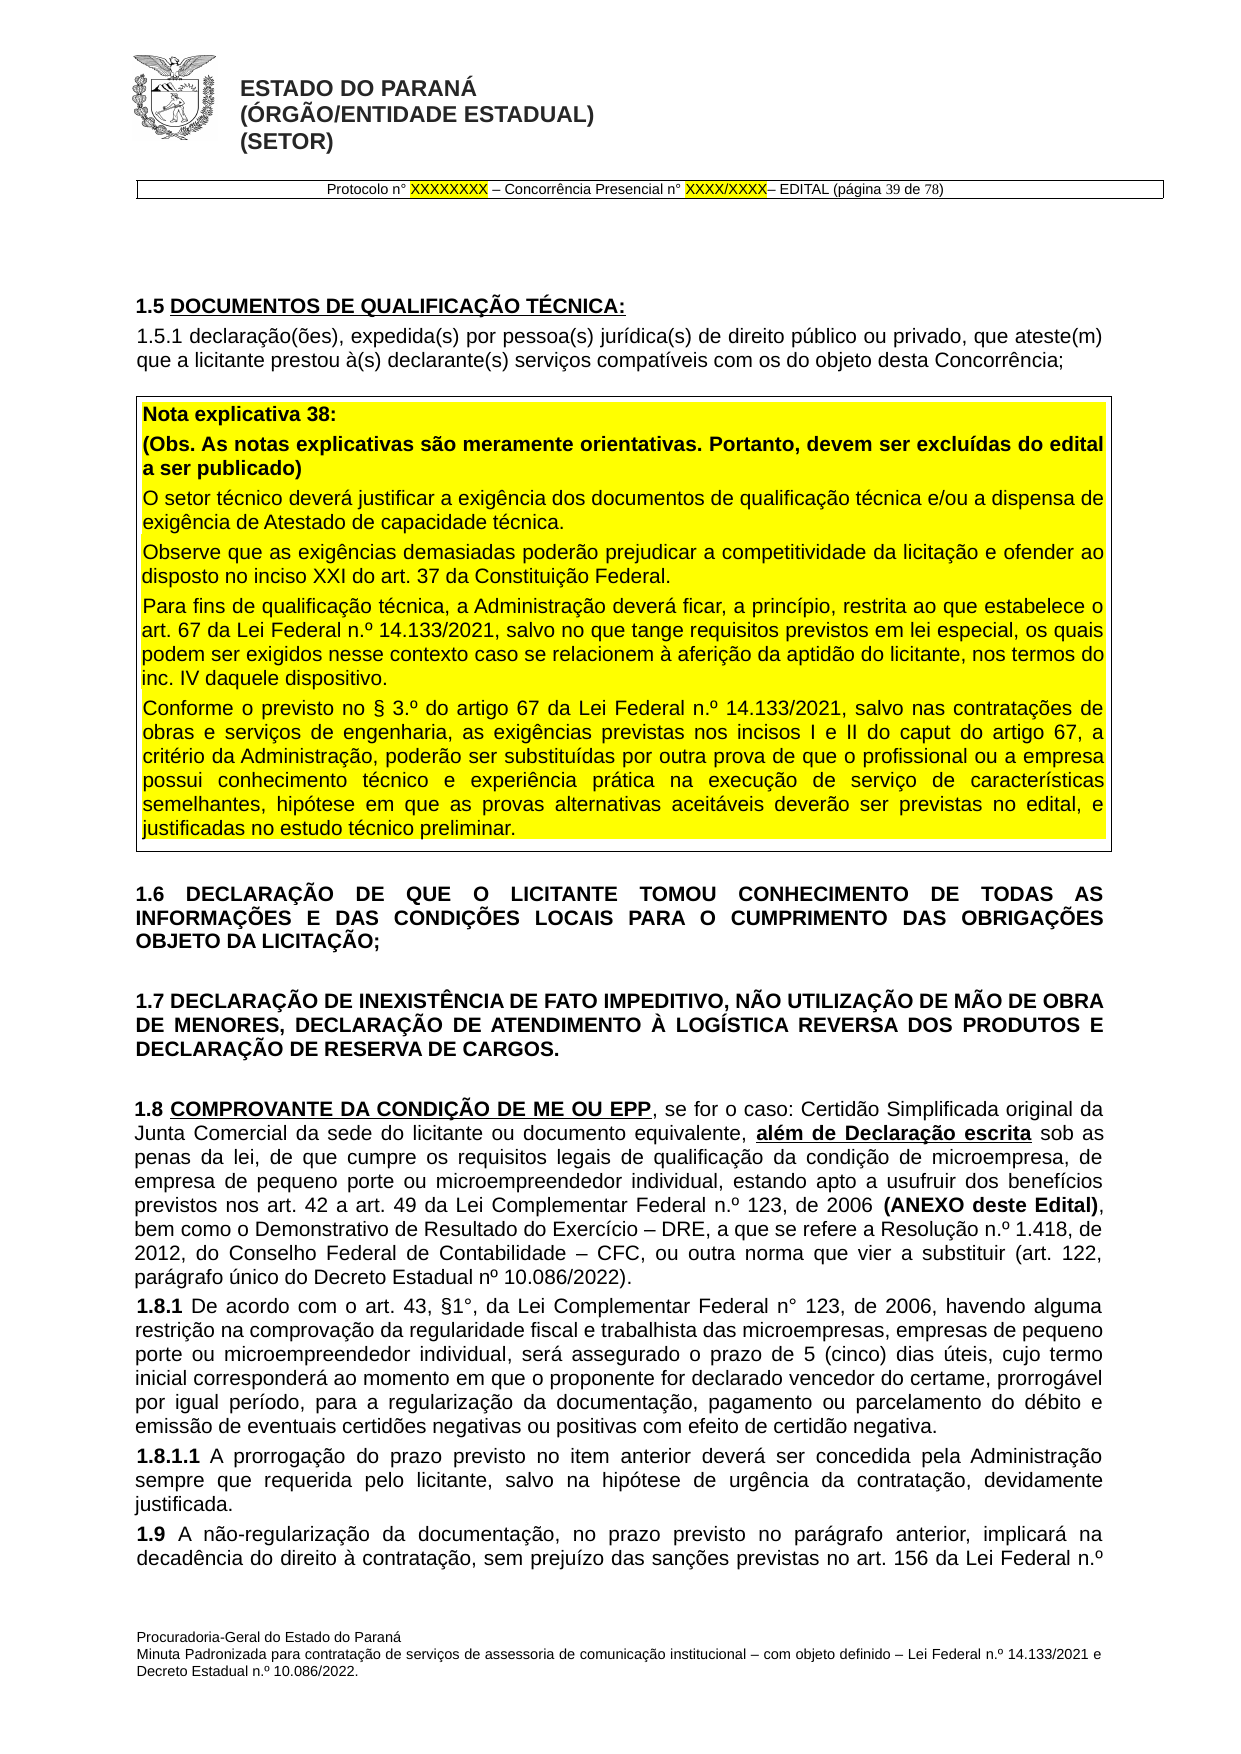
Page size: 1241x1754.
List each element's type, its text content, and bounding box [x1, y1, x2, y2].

text 1.8.1 De acordo com o art. 43, §1°, da Lei Complementar Federal n° 123, de 2006, havendo alguma restrição na comprovação da regularidade fiscal e trabalhista das microempresas, empresas de pequeno porte ou microempreendedor individual, será assegurado o prazo de 5 (cinco) dias úteis, cujo termo inicial corresponderá ao momento em que o proponente for declarado vencedor do certame, prorrogável por igual período, para a regularização da documentação, pagamento ou parcelamento do débito e emissão de eventuais certidões negativas ou positivas com efeito de certidão negativa. [135, 1294, 1104, 1438]
text 1.6 DECLARAÇÃO DE QUE O LICITANTE TOMOU CONHECIMENTO DE TODAS AS INFORMAÇÕES E DAS CONDIÇÕES LOCAIS PARA O CUMPRIMENTO DAS OBRIGAÇÕES OBJETO DA LICITAÇÃO; [135, 881, 1104, 953]
text 1.5 DOCUMENTOS DE QUALIFICAÇÃO TÉCNICA: [135, 294, 1104, 318]
table_header Nota explicativa 38: (Obs. As notas explicativas são meramente orientativas. Portanto, devem ser excluídas do edital a ser publicado) O setor técnico deverá justificar a exigência dos documentos de qualificação técnica e/ou a dispensa de exigência de Atestado de capacidade técnica. Observe que as exigências demasiadas poderão prejudicar a competitividade da licitação e ofender ao disposto no inciso XXI do art. 37 da Constituição Federal. Para fins de qualificação técnica, a Administração deverá ficar, a princípio, restrita ao que estabelece o art. 67 da Lei Federal n.º 14.133/2021, salvo no que tange requisitos previstos em lei especial, os quais podem ser exigidos nesse contexto caso se relacionem à aferição da aptidão do licitante, nos termos do inc. IV daquele dispositivo. Conforme o previsto no § 3.º do artigo 67 da Lei Federal n.º 14.133/2021, salvo nas contratações de obras e serviços de engenharia, as exigências previstas nos incisos I e II do caput do artigo 67, a critério da Administração, poderão ser substituídas por outra prova de que o profissional ou a empresa possui conhecimento técnico e experiência prática na execução de serviço de características semelhantes, hipótese em que as provas alternativas aceitáveis deverão ser previstas no edital, e justificadas no estudo técnico preliminar. [137, 397, 1111, 851]
text 1.5.1 declaração(ões), expedida(s) por pessoa(s) jurídica(s) de direito público ou privado, que ateste(m) que a licitante prestou à(s) declarante(s) serviços compatíveis com os do objeto desta Concorrência; [136, 324, 1104, 372]
text 1.8.1.1 A prorrogação do prazo previsto no item anterior deverá ser concedida pela Administração sempre que requerida pelo licitante, salvo na hipótese de urgência da contratação, devidamente justificada. [135, 1444, 1104, 1516]
picture [131, 54, 218, 141]
text 1.7 DECLARAÇÃO DE INEXISTÊNCIA DE FATO IMPEDITIVO, NÃO UTILIZAÇÃO DE MÃO DE OBRA DE MENORES, DECLARAÇÃO DE ATENDIMENTO À LOGÍSTICA REVERSA DOS PRODUTOS E DECLARAÇÃO DE RESERVA DE CARGOS. [135, 989, 1104, 1061]
text 1.9 A não-regularização da documentação, no prazo previsto no parágrafo anterior, implicará na decadência do direito à contratação, sem prejuízo das sanções previstas no art. 156 da Lei Federal n.º [136, 1522, 1104, 1570]
text 1.8 COMPROVANTE DA CONDIÇÃO DE ME OU EPP, se for o caso: Certidão Simplificada original da Junta Comercial da sede do licitante ou documento equivalente, além de Declaração escrita sob as penas da lei, de que cumpre os requisitos legais de qualificação da condição de microempresa, de empresa de pequeno porte ou microempreendedor individual, estando apto a usufruir dos benefícios previstos nos art. 42 a art. 49 da Lei Complementar Federal n.º 123, de 2006 (ANEXO deste Edital), bem como o Demonstrativo de Resultado do Exercício – DRE, a que se refere a Resolução n.º 1.418, de 2012, do Conselho Federal de Contabilidade – CFC, ou outra norma que vier a substituir (art. 122, parágrafo único do Decreto Estadual nº 10.086/2022). [134, 1097, 1104, 1288]
